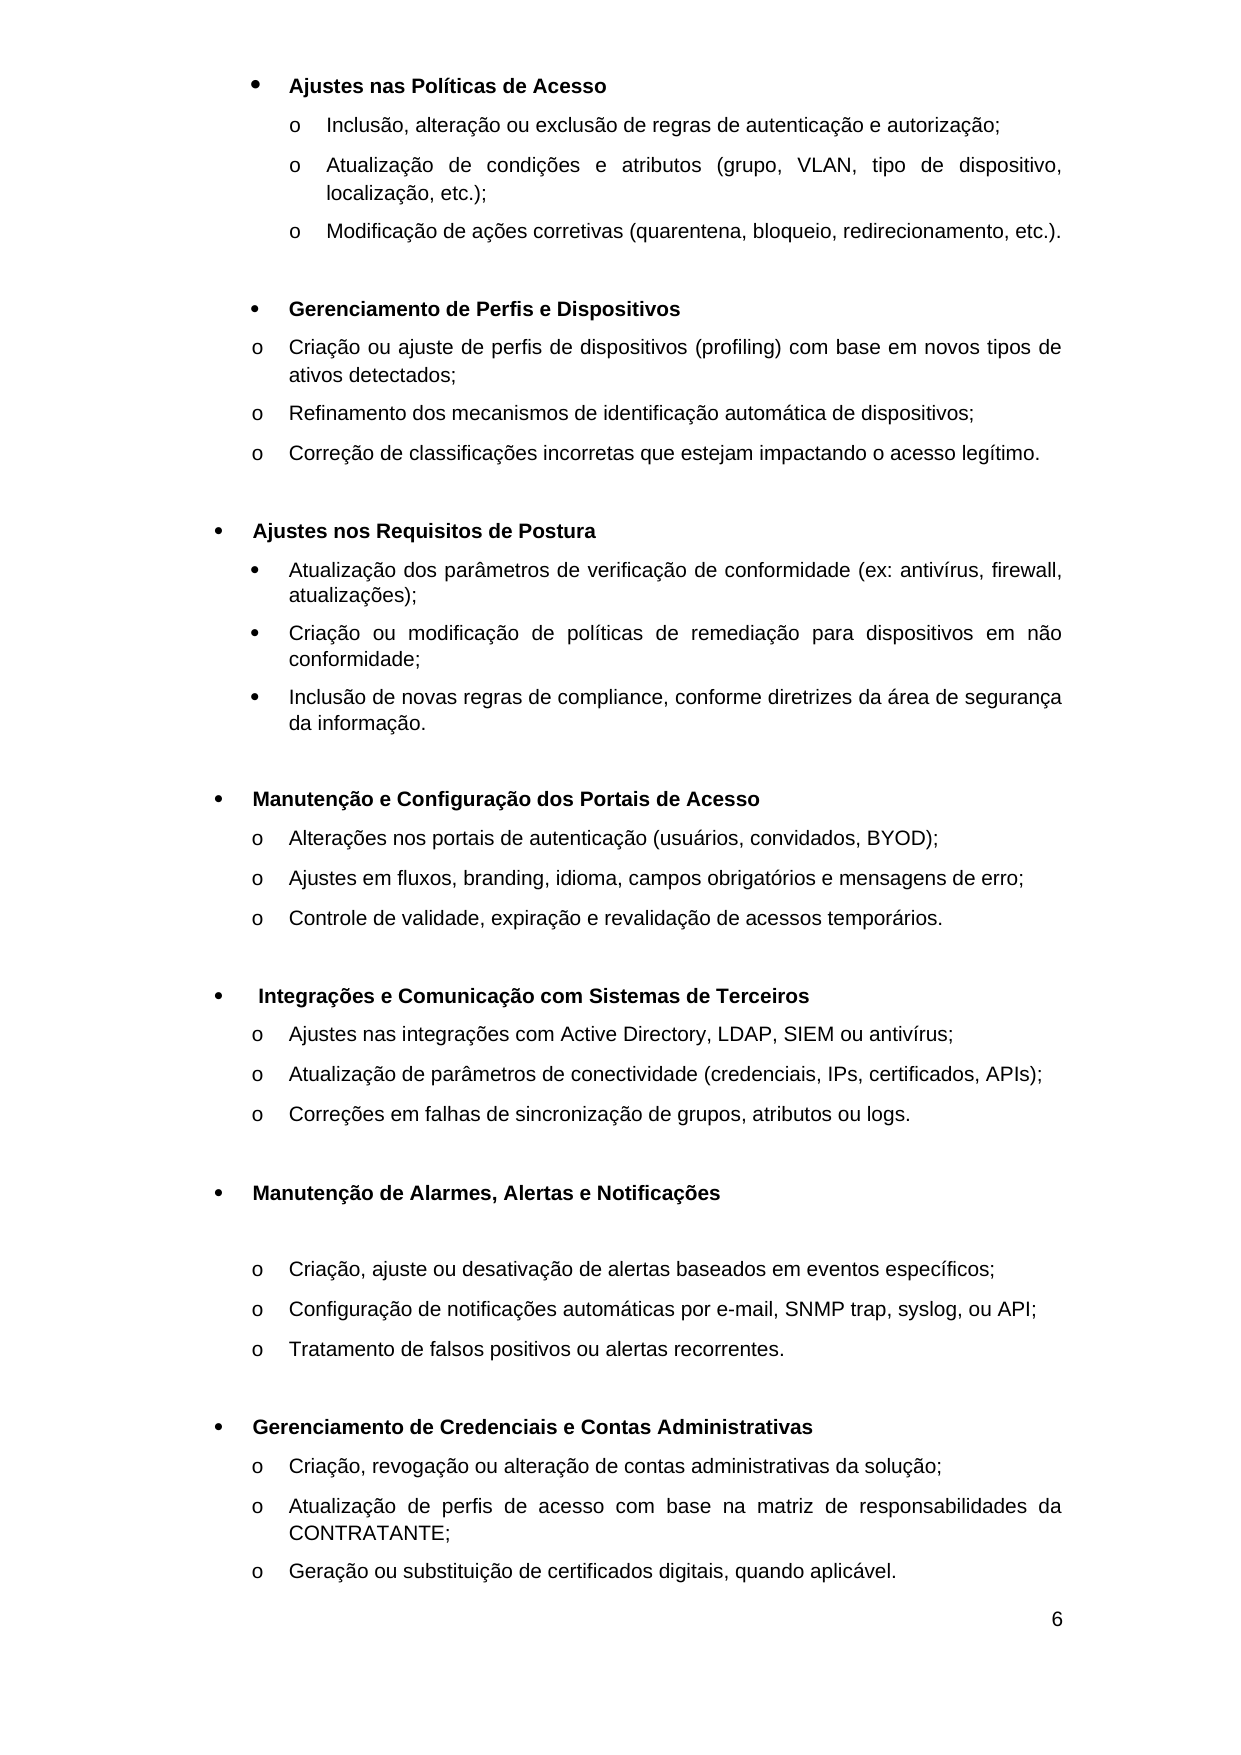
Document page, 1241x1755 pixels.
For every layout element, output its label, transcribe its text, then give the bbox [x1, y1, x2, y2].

list Inclusão, alteração ou exclusão de regras de autenticação e autorização; [288, 113, 1063, 139]
list Tratamento de falsos positivos ou alertas recorrentes. [251, 1337, 1063, 1363]
list Refinamento dos mecanismos de identificação automática de dispositivos; [251, 401, 1063, 427]
list Ajustes nas integrações com Active Directory, LDAP, SIEM ou antivírus; [251, 1022, 1063, 1048]
list Ajustes nos Requisitos de Postura [215, 519, 1063, 543]
list Correções em falhas de sincronização de grupos, atributos ou logs. [251, 1102, 1063, 1128]
list Controle de validade, expiração e revalidação de acessos temporários. [251, 906, 1063, 931]
list Ajustes em fluxos, branding, idioma, campos obrigatórios e mensagens de erro; [251, 865, 1063, 891]
list Atualização dos parâmetros de verificação de conformidade (ex: antivírus, firewall, atualizações); [251, 557, 1063, 607]
list Criação, revogação ou alteração de contas administrativas da solução; [251, 1453, 1063, 1479]
list Configuração de notificações automáticas por e-mail, SNMP trap, syslog, ou API; [251, 1297, 1063, 1323]
list Manutenção de Alarmes, Alertas e Notificações [215, 1180, 1063, 1204]
list Correção de classificações incorretas que estejam impactando o acesso legítimo. [251, 441, 1063, 467]
list Criação, ajuste ou desativação de alertas baseados em eventos específicos; [251, 1257, 1063, 1283]
list Manutenção e Configuração dos Portais de Acesso [215, 787, 1063, 811]
list Geração ou substituição de certificados digitais, quando aplicável. [251, 1559, 1063, 1585]
list Alterações nos portais de autenticação (usuários, convidados, BYOD); [251, 825, 1063, 851]
list Atualização de condições e atributos (grupo, VLAN, tipo de dispositivo, localização, etc.); [288, 153, 1063, 204]
list Gerenciamento de Credenciais e Contas Administrativas [215, 1415, 1063, 1439]
list Atualização de perfis de acesso com base na matriz de responsabilidades da CONTRATANTE; [251, 1493, 1063, 1545]
list Modificação de ações corretivas (quarentena, bloqueio, redirecionamento, etc.). [288, 219, 1063, 244]
list Gerenciamento de Perfis e Dispositivos [251, 297, 1063, 321]
list Atualização de parâmetros de conectividade (credenciais, IPs, certificados, APIs); [251, 1062, 1063, 1088]
list Criação ou modificação de políticas de remediação para dispositivos em não conformidade; [251, 621, 1063, 671]
list Ajustes nas Políticas de Acesso [251, 74, 1063, 99]
list Criação ou ajuste de perfis de dispositivos (profiling) com base em novos tipos de ativos detectados; [251, 335, 1063, 387]
list Integrações e Comunicação com Sistemas de Terceiros [215, 984, 1063, 1008]
list Inclusão de novas regras de compliance, conforme diretrizes da área de segurança da informação. [251, 685, 1063, 735]
